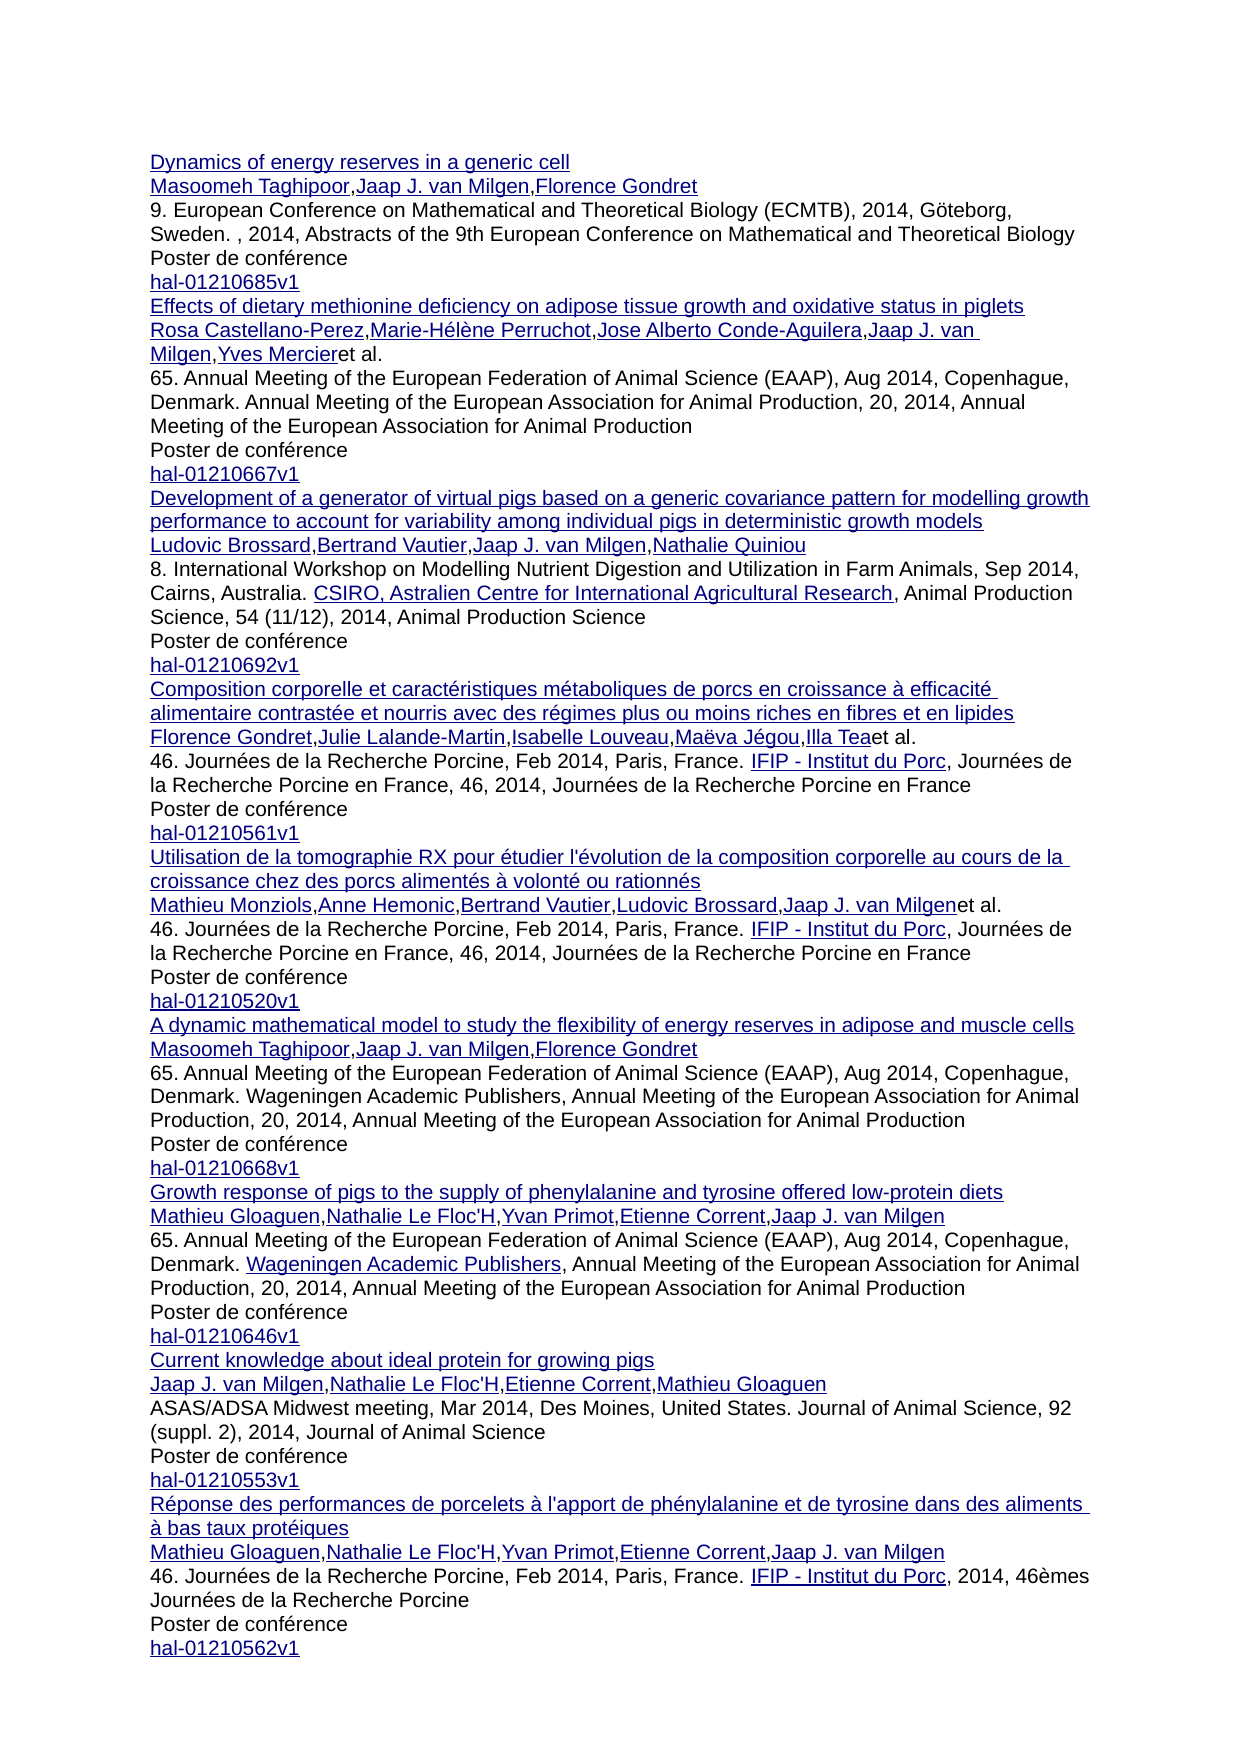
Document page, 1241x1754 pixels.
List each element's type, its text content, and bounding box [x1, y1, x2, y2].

table_cell Réponse des performances de porcelets à l'apport de phénylalanine et de tyrosine dans des aliments [150, 1492, 1090, 1513]
table_cell à bas taux protéiques Mathieu Gloaguen,Nathalie Le Floc'H,Yvan Primot,Etienne Corrent,Jaap J. van Milgen 46. Journées de la Recherche Porcine, Feb 2014, Paris, France. IFIP - Institut du Porc, 2014, 46èmes Journées de la Recherche Porcine Poster de conférence hal-01210562v1 [150, 1514, 1090, 1659]
table_cell performance to account for variability among individual pigs in deterministic growth models Ludovic Brossard,Bertrand Vautier,Jaap J. van Milgen,Nathalie Quiniou 8. International Workshop on Modelling Nutrient Digestion and Utilization in Farm Animals, Sep 2014, Cairns, Australia. CSIRO, Astralien Centre for International Agricultural Research, Animal Production Science, 54 (11/12), 2014, Animal Production Science Poster de conférence hal-01210692v1 [150, 507, 1090, 677]
table_cell Dynamics of energy reserves in a generic cell Masoomeh Taghipoor,Jaap J. van Milgen,Florence Gondret 9. European Conference on Mathematical and Theoretical Biology (ECMTB), 2014, Göteborg, Sweden. , 2014, Abstracts of the 9th European Conference on Mathematical and Theoretical Biology Poster de conférence hal-01210685v1 [150, 150, 1090, 294]
table_cell Utilisation de la tomographie RX pour étudier l'évolution de la composition corporelle au cours de la croissance chez des porcs alimentés à volonté ou rationnés Mathieu Monziols,Anne Hemonic,Bertrand Vautier,Ludovic Brossard,Jaap J. van Milgenet al. 46. Journées de la Recherche Porcine, Feb 2014, Paris, France. IFIP - Institut du Porc, Journées de la Recherche Porcine en France, 46, 2014, Journées de la Recherche Porcine en France Poster de conférence hal-01210520v1 [150, 845, 1090, 1012]
table_cell Growth response of pigs to the supply of phenylalanine and tyrosine offered low-protein diets Mathieu Gloaguen,Nathalie Le Floc'H,Yvan Primot,Etienne Corrent,Jaap J. van Milgen 65. Annual Meeting of the European Federation of Animal Science (EAAP), Aug 2014, Copenhague, Denmark. Wageningen Academic Publishers, Annual Meeting of the European Association for Animal Production, 20, 2014, Annual Meeting of the European Association for Animal Production Poster de conférence hal-01210646v1 [150, 1180, 1090, 1348]
table_cell Current knowledge about ideal protein for growing pigs Jaap J. van Milgen,Nathalie Le Floc'H,Etienne Corrent,Mathieu Gloaguen ASAS/ADSA Midwest meeting, Mar 2014, Des Moines, United States. Journal of Animal Science, 92 (suppl. 2), 2014, Journal of Animal Science Poster de conférence hal-01210553v1 [150, 1348, 1090, 1492]
table_cell Effects of dietary methionine deficiency on adipose tissue growth and oxidative status in piglets Rosa Castellano-Perez,Marie-Hélène Perruchot,Jose Alberto Conde-Aguilera,Jaap J. van Milgen,Yves Mercieret al. 65. Annual Meeting of the European Federation of Animal Science (EAAP), Aug 2014, Copenhague, Denmark. Annual Meeting of the European Association for Animal Production, 20, 2014, Annual Meeting of the European Association for Animal Production Poster de conférence hal-01210667v1 [150, 294, 1090, 485]
table_cell Development of a generator of virtual pigs based on a generic covariance pattern for modelling growth [150, 485, 1090, 506]
table_cell A dynamic mathematical model to study the flexibility of energy reserves in adipose and muscle cells Masoomeh Taghipoor,Jaap J. van Milgen,Florence Gondret 65. Annual Meeting of the European Federation of Animal Science (EAAP), Aug 2014, Copenhague, Denmark. Wageningen Academic Publishers, Annual Meeting of the European Association for Animal Production, 20, 2014, Annual Meeting of the European Association for Animal Production Poster de conférence hal-01210668v1 [150, 1013, 1090, 1180]
table_cell Composition corporelle et caractéristiques métaboliques de porcs en croissance à efficacité alimentaire contrastée et nourris avec des régimes plus ou moins riches en fibres et en lipides Florence Gondret,Julie Lalande-Martin,Isabelle Louveau,Maëva Jégou,Illa Teaet al. 46. Journées de la Recherche Porcine, Feb 2014, Paris, France. IFIP - Institut du Porc, Journées de la Recherche Porcine en France, 46, 2014, Journées de la Recherche Porcine en France Poster de conférence hal-01210561v1 [150, 677, 1090, 845]
